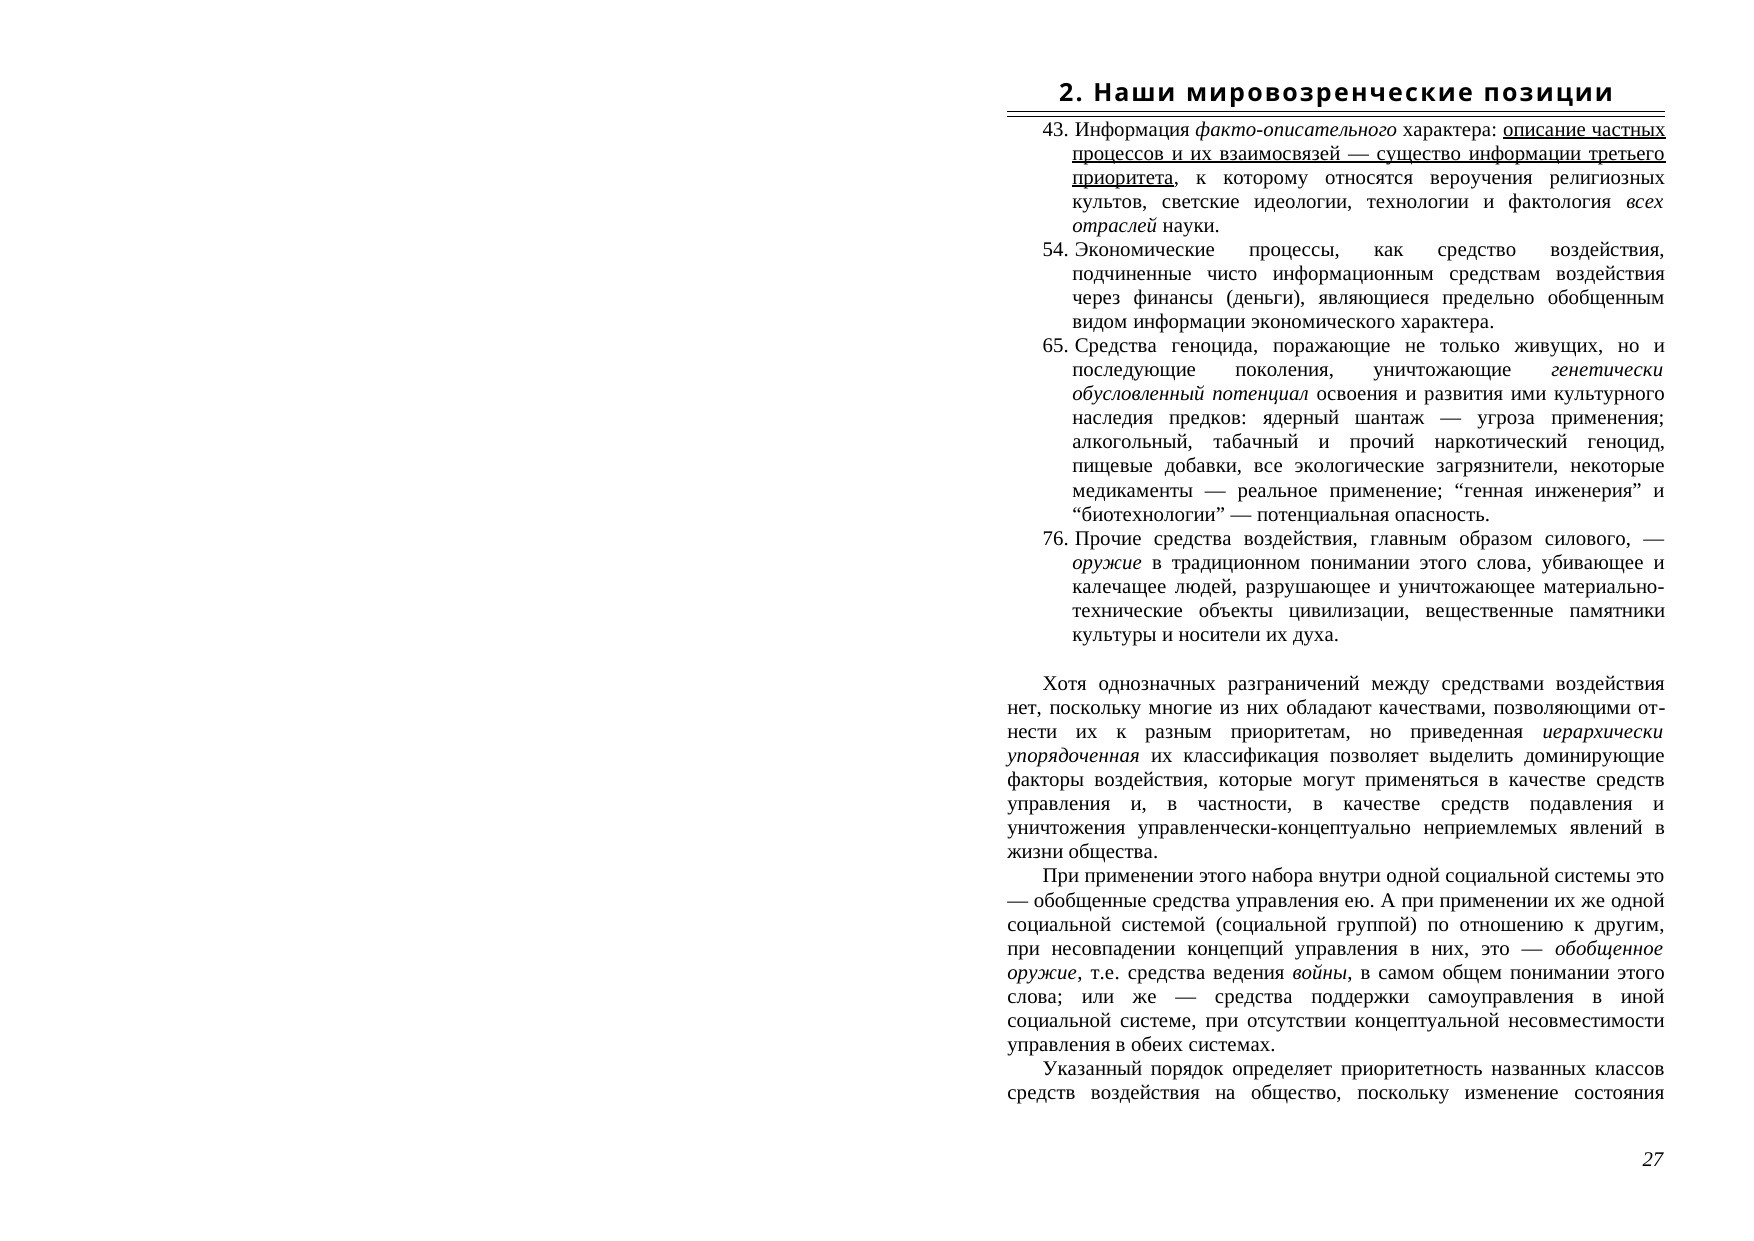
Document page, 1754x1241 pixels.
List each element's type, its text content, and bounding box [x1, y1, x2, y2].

list 3. Информация факто-описательного характера: описание частных процессов и их взаимосвязей — существо информации третьего приоритета, к которому относятся вероучения религиозных культов, светские идеологии, технологии и фактология всех отраслей науки. [1042, 117, 1665, 237]
text При применении этого набора внутри одной социальной системы это — обобщенные средства управления ею. А при применении их же одной социальной системой (социальной группой) по отношению к другим, при несовпадении концепций управления в них, это — обобщенное оружие, т.е. средства ведения войны, в самом общем понимании этого слова; или же — средства поддержки самоуправления в иной социальной системе, при отсутствии концептуальной несовместимости управления в обеих системах. [1007, 863, 1665, 1056]
list 6. Прочие средства воздействия, главным образом силового, — оружие в традиционном понимании этого слова, убивающее и калечащее людей, разрушающее и уничтожающее материально-технические объекты цивилизации, вещественные памятники культуры и носители их духа. [1042, 526, 1665, 646]
list 5. Средства геноцида, поражающие не только живущих, но и последующие поколения, уничтожающие генетически обусловленный потенциал освоения и развития ими культурного наследия предков: ядерный шантаж — угроза применения; алкогольный, табачный и прочий наркотический геноцид, пищевые добавки, все экологические загрязнители, некоторые медикаменты — реальное применение; “генная инженерия” и “биотехнологии” — потенциальная опасность. [1042, 333, 1665, 526]
text Хотя однозначных разграничений между средствами воздействия нет, поскольку многие из них обладают качествами, позволяющими от­нести их к разным приоритетам, но приведенная иерархически упорядоченная их классификация позволяет выделить доминирующие факторы воздействия, которые могут применяться в качестве средств управления и, в частности, в качестве средств подавления и уничтожения уп­ра­вленчески-концептуально неприемлемых явлений в жизни общества. [1007, 671, 1665, 863]
text Указанный порядок определяет приоритетность названных классов средств воздействия на общество, поскольку изменение состояния [1007, 1056, 1665, 1104]
list 4. Экономические процессы, как средство воздействия, подчиненные чисто информационным средствам воздействия через финансы (деньги), являющиеся предельно обобщенным видом информации экономического характера. [1042, 237, 1665, 333]
